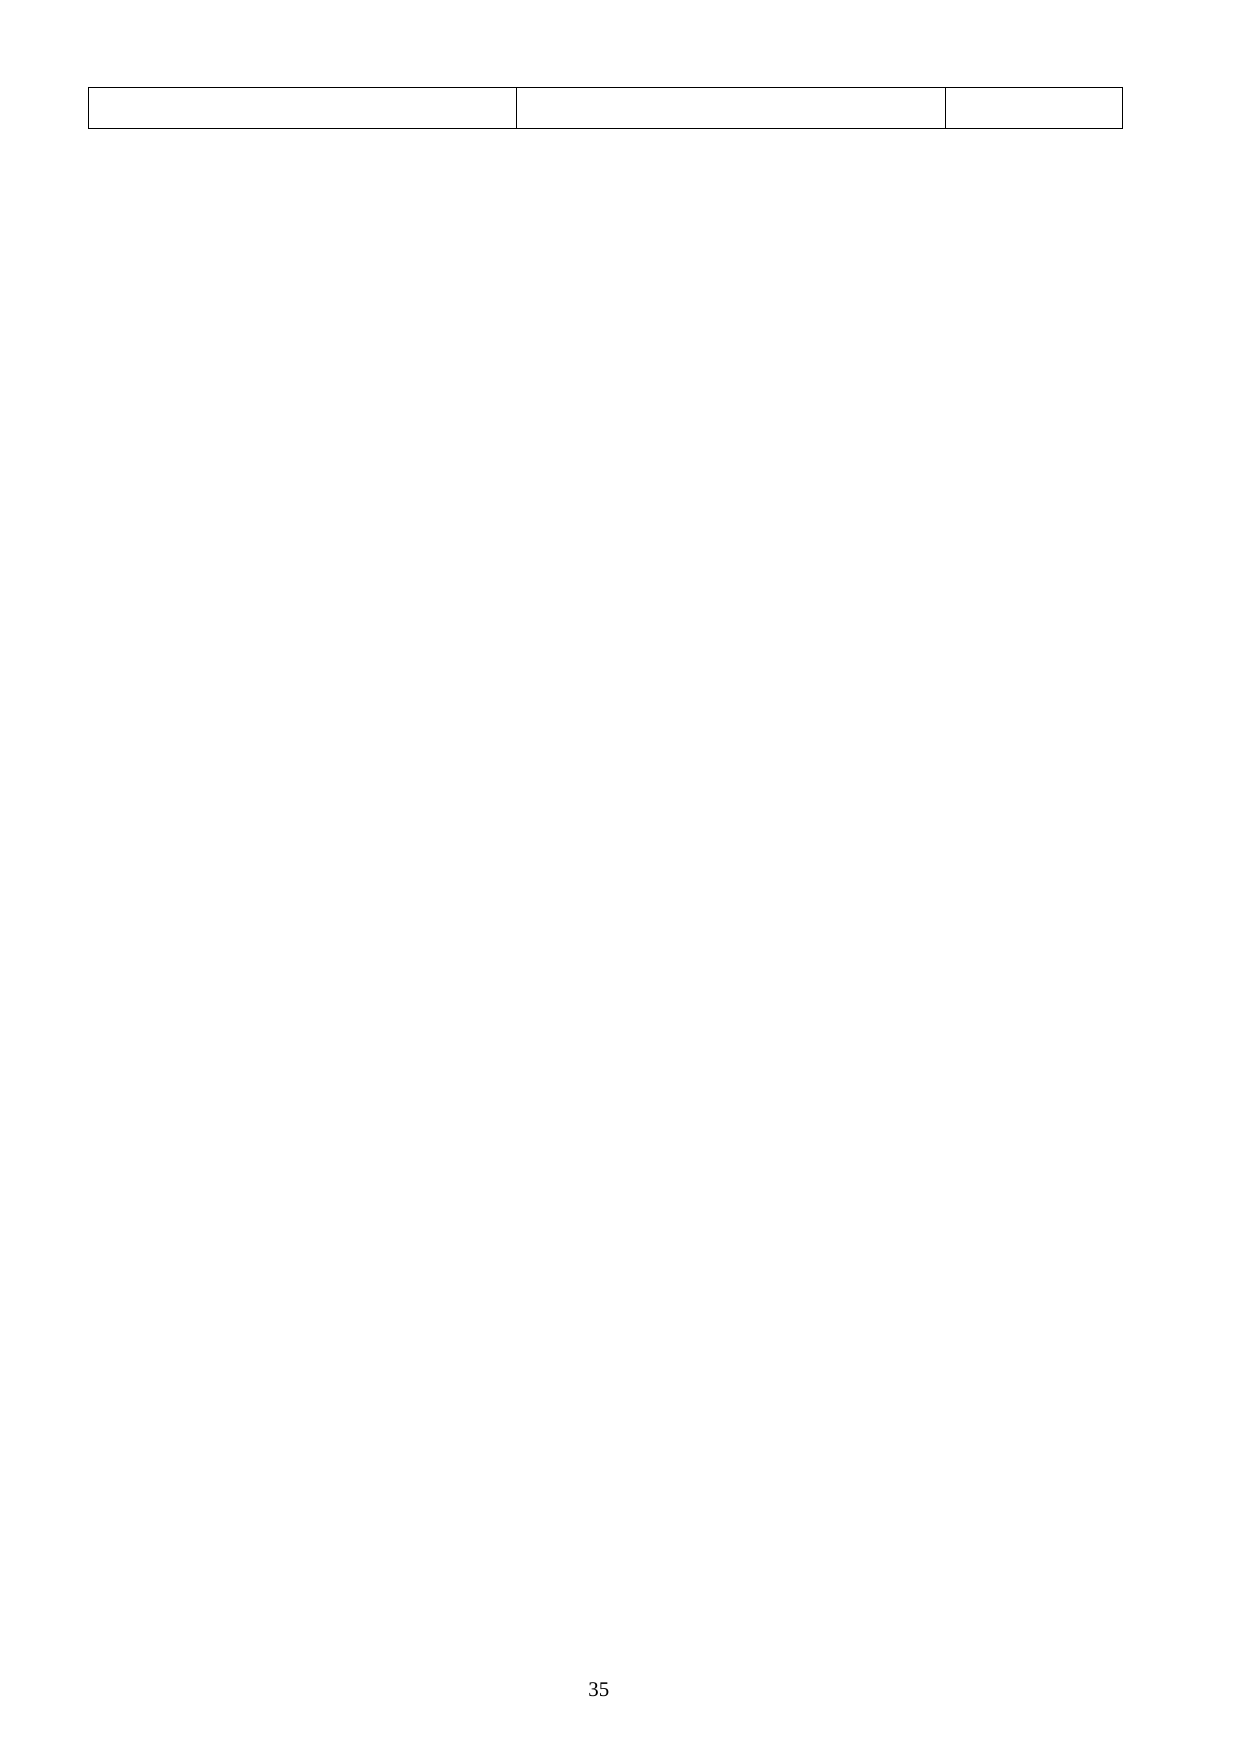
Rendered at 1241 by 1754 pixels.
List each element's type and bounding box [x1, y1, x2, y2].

table_cell [89, 88, 516, 128]
table_cell [517, 88, 945, 128]
table_cell [946, 88, 1122, 128]
